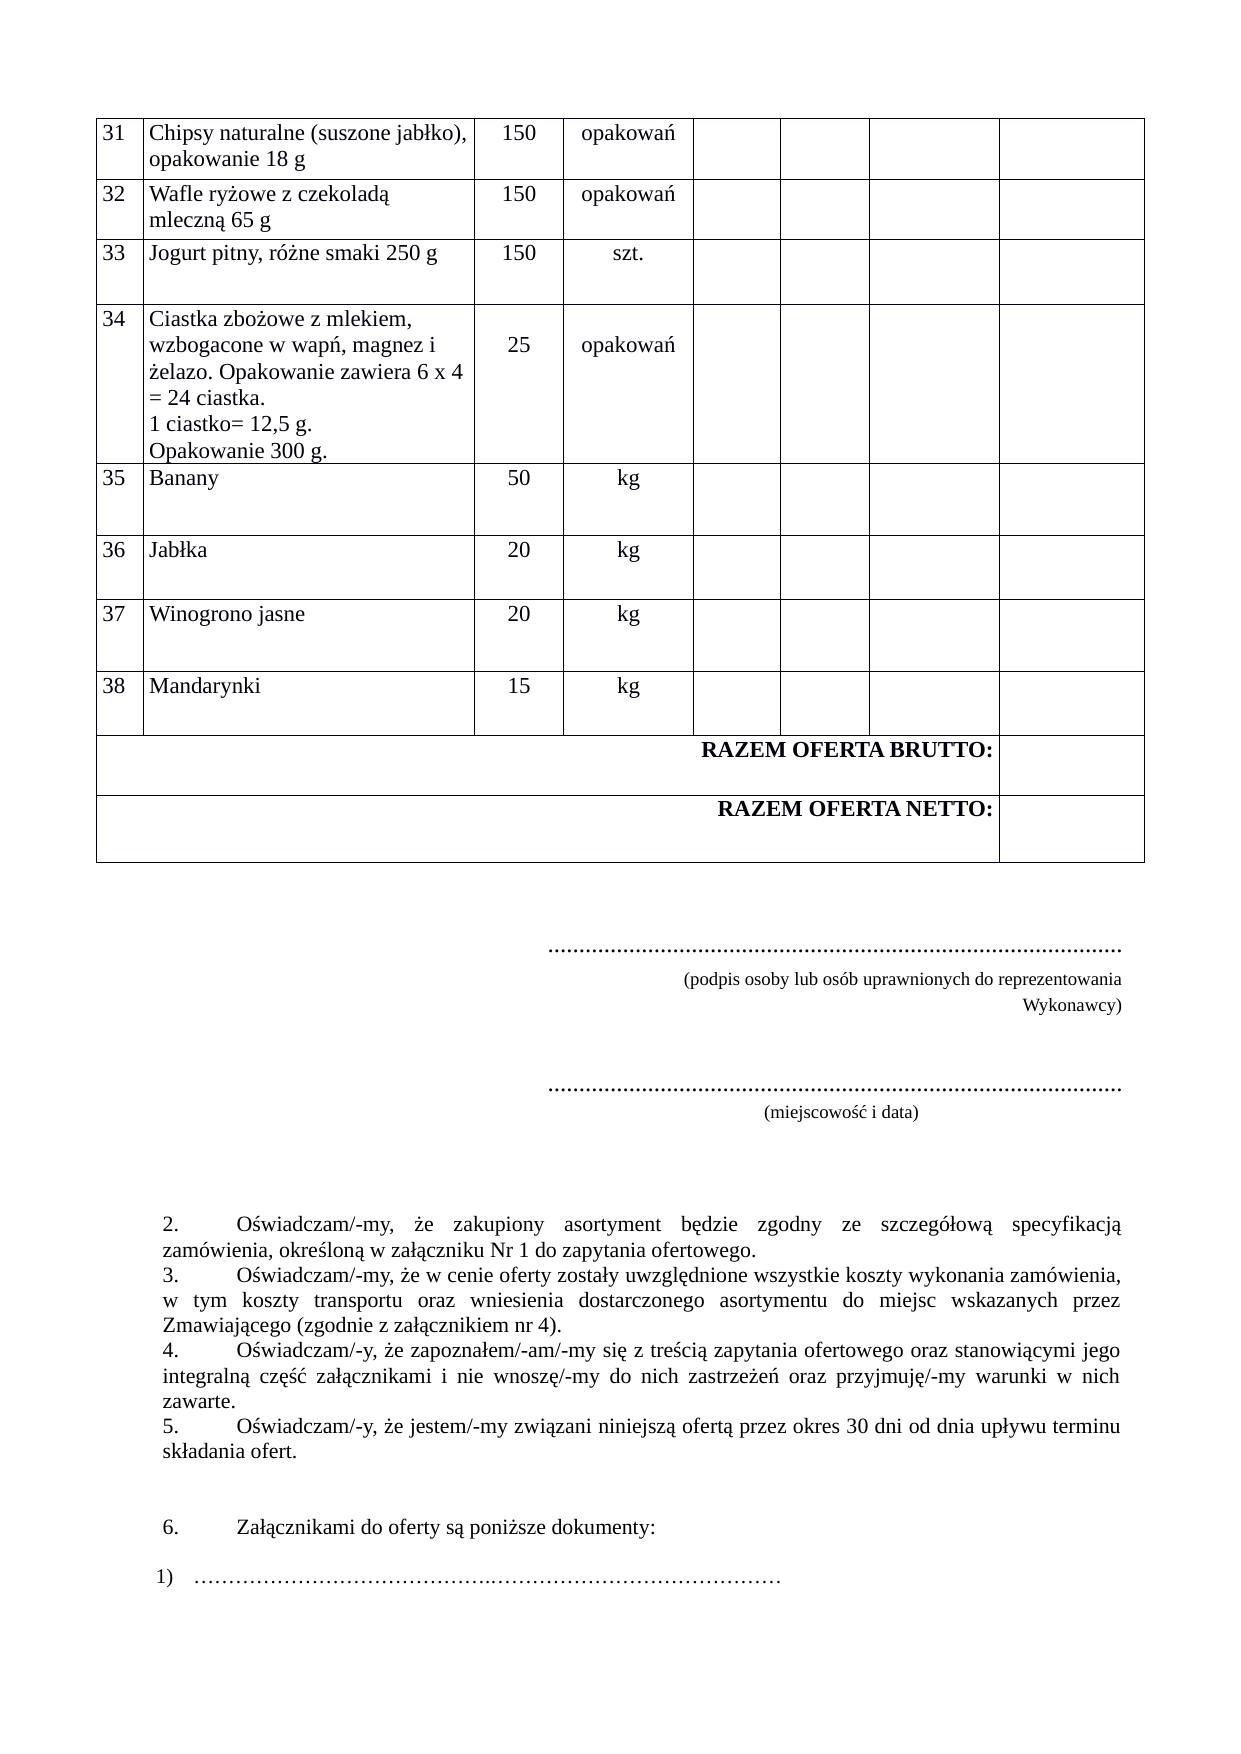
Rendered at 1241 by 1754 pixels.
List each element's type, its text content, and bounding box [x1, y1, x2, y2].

table_cell 15 [475, 672, 563, 735]
table_cell kg [564, 536, 693, 599]
table_cell [781, 536, 869, 599]
table_cell Mandarynki [144, 672, 474, 735]
table_cell opakowań [564, 119, 693, 179]
table_cell Ciastka zbożowe z mlekiem, wzbogacone w wapń, magnez i żelazo. Opakowanie zawiera 6 x 4 = 24 ciastka. 1 ciastko= 12,5 g. Opakowanie 300 g. [144, 305, 474, 463]
table_cell opakowań [564, 305, 693, 463]
table_cell 38 [97, 672, 143, 735]
table_cell Chipsy naturalne (suszone jabłko), opakowanie 18 g [144, 119, 474, 179]
list Oświadczam/-my, że w cenie oferty zostały uwzględnione wszystkie koszty wykonania zamówienia, w tym koszty transportu oraz wniesienia dostarczonego asortymentu do miejsc wskazanych przez Zmawiającego (zgodnie z załącznikiem nr 4). [162, 1262, 1122, 1337]
table_cell [694, 464, 780, 535]
table_cell opakowań [564, 180, 693, 238]
table_cell kg [564, 464, 693, 535]
table_cell [694, 240, 780, 304]
table_cell 150 [475, 119, 563, 179]
table_cell RAZEM OFERTA NETTO: [97, 796, 999, 862]
table_cell [870, 119, 999, 179]
list Oświadczam/-my, że zakupiony asortyment będzie zgodny ze szczegółową specyfikacją zamówienia, określoną w załączniku Nr 1 do zapytania ofertowego. [162, 1211, 1122, 1262]
table_cell [781, 600, 869, 671]
text ............................................................................................ [118, 1068, 1122, 1097]
table_cell Jogurt pitny, różne smaki 250 g [144, 240, 474, 304]
table_cell [870, 536, 999, 599]
table_cell [694, 600, 780, 671]
table_cell [1000, 672, 1144, 735]
table_cell [781, 672, 869, 735]
table_cell 35 [97, 464, 143, 535]
table_cell Banany [144, 464, 474, 535]
table_cell 34 [97, 305, 143, 463]
text (miejscowość i data) [487, 1101, 1122, 1123]
table_cell szt. [564, 240, 693, 304]
table_cell [1000, 536, 1144, 599]
table_cell 50 [475, 464, 563, 535]
table_cell Jabłka [144, 536, 474, 599]
table_cell 32 [97, 180, 143, 238]
table_cell [1000, 119, 1144, 179]
table_cell [870, 672, 999, 735]
table_cell [870, 305, 999, 463]
list Załącznikami do oferty są poniższe dokumenty: [162, 1514, 1122, 1539]
table_cell [694, 305, 780, 463]
table_cell [781, 305, 869, 463]
table_cell 33 [97, 240, 143, 304]
table_cell [1000, 305, 1144, 463]
table_cell [870, 180, 999, 238]
text ............................................................................................ [118, 929, 1122, 958]
table_cell [1000, 796, 1144, 862]
list Oświadczam/-y, że zapoznałem/-am/-my się z treścią zapytania ofertowego oraz stanowiącymi jego integralną część załącznikami i nie wnoszę/-my do nich zastrzeżeń oraz przyjmuję/-my warunki w nich zawarte. [162, 1337, 1122, 1413]
table_cell kg [564, 600, 693, 671]
table_cell [781, 119, 869, 179]
table_cell [694, 180, 780, 238]
table_cell 25 [475, 305, 563, 463]
table_cell Wafle ryżowe z czekoladą mleczną 65 g [144, 180, 474, 238]
table_cell [694, 119, 780, 179]
table_cell [1000, 180, 1144, 238]
table_cell 20 [475, 536, 563, 599]
table_cell [781, 464, 869, 535]
table_cell [694, 672, 780, 735]
table_cell 36 [97, 536, 143, 599]
table_cell [1000, 240, 1144, 304]
list Oświadczam/-y, że jestem/-my związani niniejszą ofertą przez okres 30 dni od dnia upływu terminu składania ofert. [162, 1413, 1122, 1463]
table_cell RAZEM OFERTA BRUTTO: [97, 736, 999, 794]
table_cell [1000, 464, 1144, 535]
table_cell 20 [475, 600, 563, 671]
table_cell 150 [475, 180, 563, 238]
table_cell [870, 600, 999, 671]
list …………………………………….…………………………………… [156, 1564, 1122, 1588]
table_cell [694, 536, 780, 599]
table_cell 150 [475, 240, 563, 304]
table_cell kg [564, 672, 693, 735]
table_cell [1000, 736, 1144, 794]
table_cell [870, 240, 999, 304]
table_cell [781, 180, 869, 238]
table_cell [1000, 600, 1144, 671]
text (podpis osoby lub osób uprawnionych do reprezentowania Wykonawcy) [118, 962, 1122, 1016]
table_cell [781, 240, 869, 304]
table_cell 31 [97, 119, 143, 179]
table_cell 37 [97, 600, 143, 671]
table_cell [870, 464, 999, 535]
table_cell Winogrono jasne [144, 600, 474, 671]
